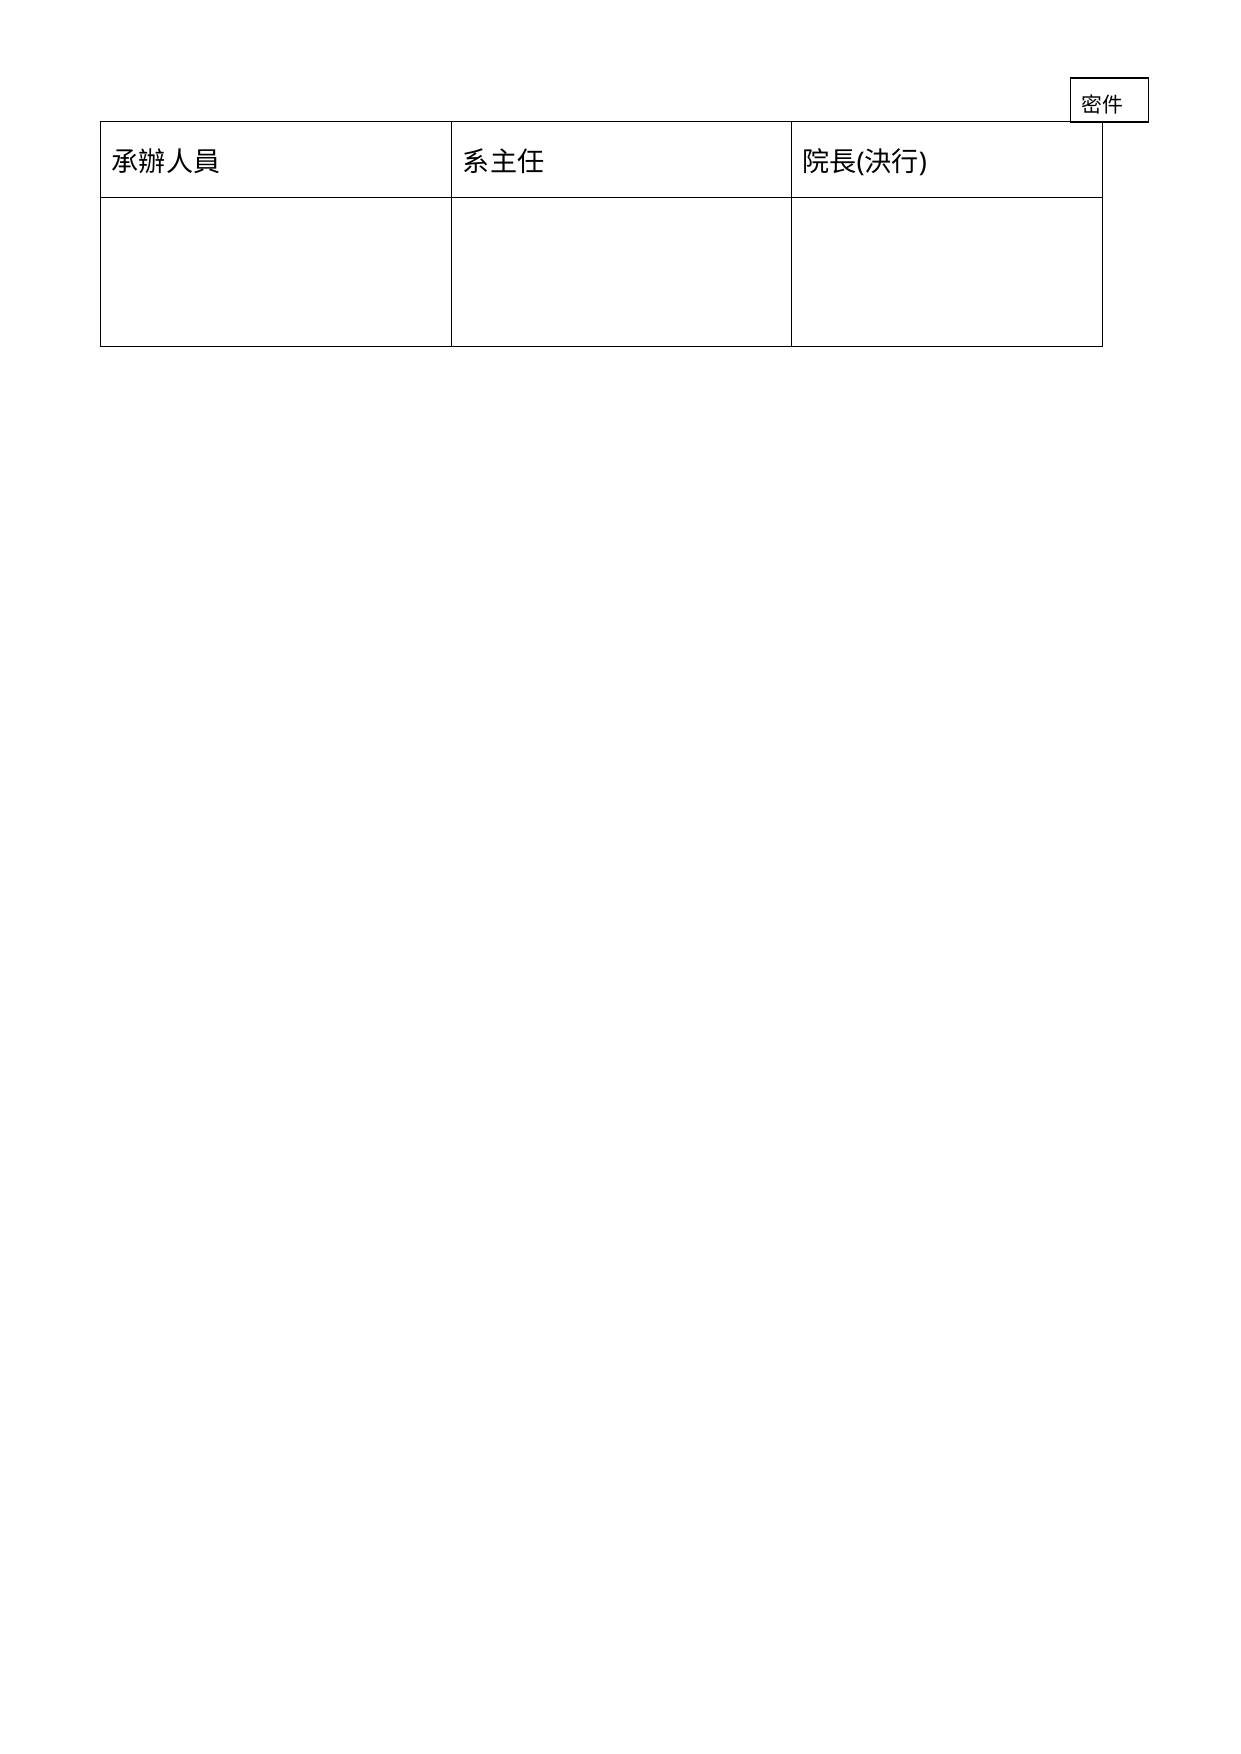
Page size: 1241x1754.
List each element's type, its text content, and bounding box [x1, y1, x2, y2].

table_cell [452, 198, 791, 346]
table_header 承辦人員 [101, 122, 451, 197]
table_header 院長(決行) [792, 122, 1102, 197]
table_header 系主任 [452, 122, 791, 197]
table_cell [792, 198, 1102, 346]
table_cell [101, 198, 451, 346]
